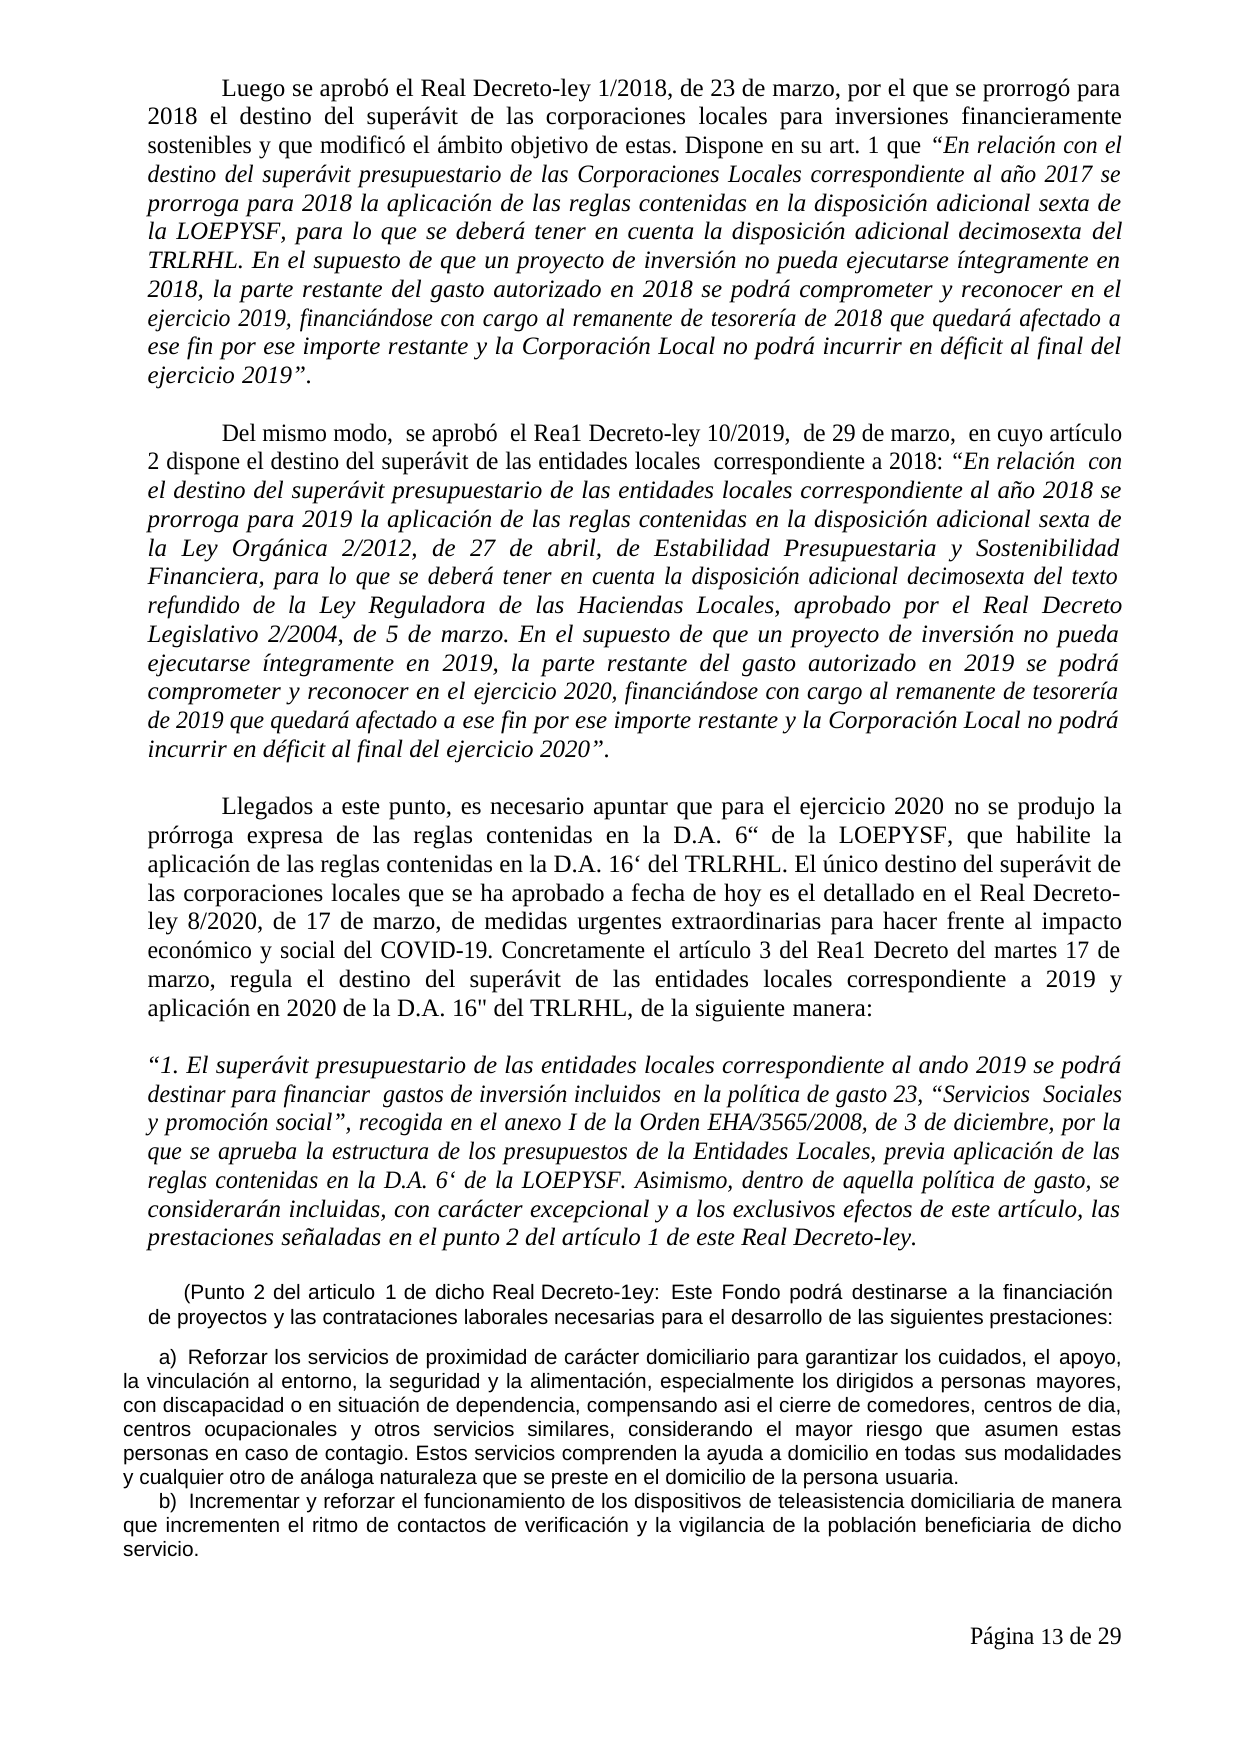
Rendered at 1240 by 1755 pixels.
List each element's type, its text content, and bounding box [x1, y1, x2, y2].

text (Punto 2 del articulo 1 de dicho Real Decreto-1ey: Este Fondo podrá destinarse a la financiación de proyectos y las contrataciones laborales necesarias para el desarrollo de las siguientes prestaciones: [148, 1280, 1133, 1329]
text Llegados a este punto, es necesario apuntar que para el ejercicio 2020 no se produjo la prórroga expresa de las reglas contenidas en la D.A. 6“ de la LOEPYSF, que habilite la aplicación de las reglas contenidas en la D.A. 16‘ del TRLRHL. El único destino del superávit de las corporaciones locales que se ha aprobado a fecha de hoy es el detallado en el Real Decreto-ley 8/2020, de 17 de marzo, de medidas urgentes extraordinarias para hacer frente al impacto económico y social del COVID-19. Concretamente el artículo 3 del Rea1 Decreto del martes 17 de marzo, regula el destino del superávit de las entidades locales correspondiente a 2019 y aplicación en 2020 de la D.A. 16" del TRLRHL, de la siguiente manera: [147, 791, 1122, 1021]
text Del mismo modo, se aprobó el Rea1 Decreto-ley 10/2019, de 29 de marzo, en cuyo artículo 2 dispone el destino del superávit de las entidades locales correspondiente a 2018: “En relación con el destino del superávit presupuestario de las entidades locales correspondiente al año 2018 se prorroga para 2019 la aplicación de las reglas contenidas en la disposición adicional sexta de la Ley Orgánica 2/2012, de 27 de abril, de Estabilidad Presupuestaria y Sostenibilidad Financiera, para lo que se deberá tener en cuenta la disposición adicional decimosexta del texto refundido de la Ley Reguladora de las Haciendas Locales, aprobado por el Real Decreto Legislativo 2/2004, de 5 de marzo. En el supuesto de que un proyecto de inversión no pueda ejecutarse íntegramente en 2019, la parte restante del gasto autorizado en 2019 se podrá comprometer y reconocer en el ejercicio 2020, financiándose con cargo al remanente de tesorería de 2019 que quedará afectado a ese fin por ese importe restante y la Corporación Local no podrá incurrir en déficit al final del ejercicio 2020”. [147, 418, 1122, 763]
list Reforzar los servicios de proximidad de carácter domiciliario para garantizar los cuidados, el apoyo, la vinculación al entorno, la seguridad y la alimentación, especialmente los dirigidos a personas mayores, con discapacidad o en situación de dependencia, compensando asi el cierre de comedores, centros de dia, centros ocupacionales y otros servicios similares, considerando el mayor riesgo que asumen estas personas en caso de contagio. Estos servicios comprenden la ayuda a domicilio en todas sus modalidades y cualquier otro de análoga naturaleza que se preste en el domicilio de la persona usuaria. [123, 1345, 1121, 1489]
text Luego se aprobó el Real Decreto-ley 1/2018, de 23 de marzo, por el que se prorrogó para 2018 el destino del superávit de las corporaciones locales para inversiones financieramente sostenibles y que modificó el ámbito objetivo de estas. Dispone en su art. 1 que “En relación con el destino del superávit presupuestario de las Corporaciones Locales correspondiente al año 2017 se prorroga para 2018 la aplicación de las reglas contenidas en la disposición adicional sexta de la LOEPYSF, para lo que se deberá tener en cuenta la disposición adicional decimosexta del TRLRHL. En el supuesto de que un proyecto de inversión no pueda ejecutarse íntegramente en 2018, la parte restante del gasto autorizado en 2018 se podrá comprometer y reconocer en el ejercicio 2019, financiándose con cargo al remanente de tesorería de 2018 que quedará afectado a ese fin por ese importe restante y la Corporación Local no podrá incurrir en déficit al final del ejercicio 2019”. [147, 73, 1122, 389]
list Incrementar y reforzar el funcionamiento de los dispositivos de teleasistencia domiciliaria de manera que incrementen el ritmo de contactos de verificación y la vigilancia de la población beneficiaria de dicho servicio. [123, 1489, 1122, 1561]
text “1. El superávit presupuestario de las entidades locales correspondiente al ando 2019 se podrá destinar para financiar gastos de inversión incluidos en la política de gasto 23, “Servicios Sociales y promoción social”, recogida en el anexo I de la Orden EHA/3565/2008, de 3 de diciembre, por la que se aprueba la estructura de los presupuestos de la Entidades Locales, previa aplicación de las reglas contenidas en la D.A. 6‘ de la LOEPYSF. Asimismo, dentro de aquella política de gasto, se considerarán incluidas, con carácter excepcional y a los exclusivos efectos de este artículo, las prestaciones señaladas en el punto 2 del artículo 1 de este Real Decreto-ley. [146, 1050, 1122, 1251]
